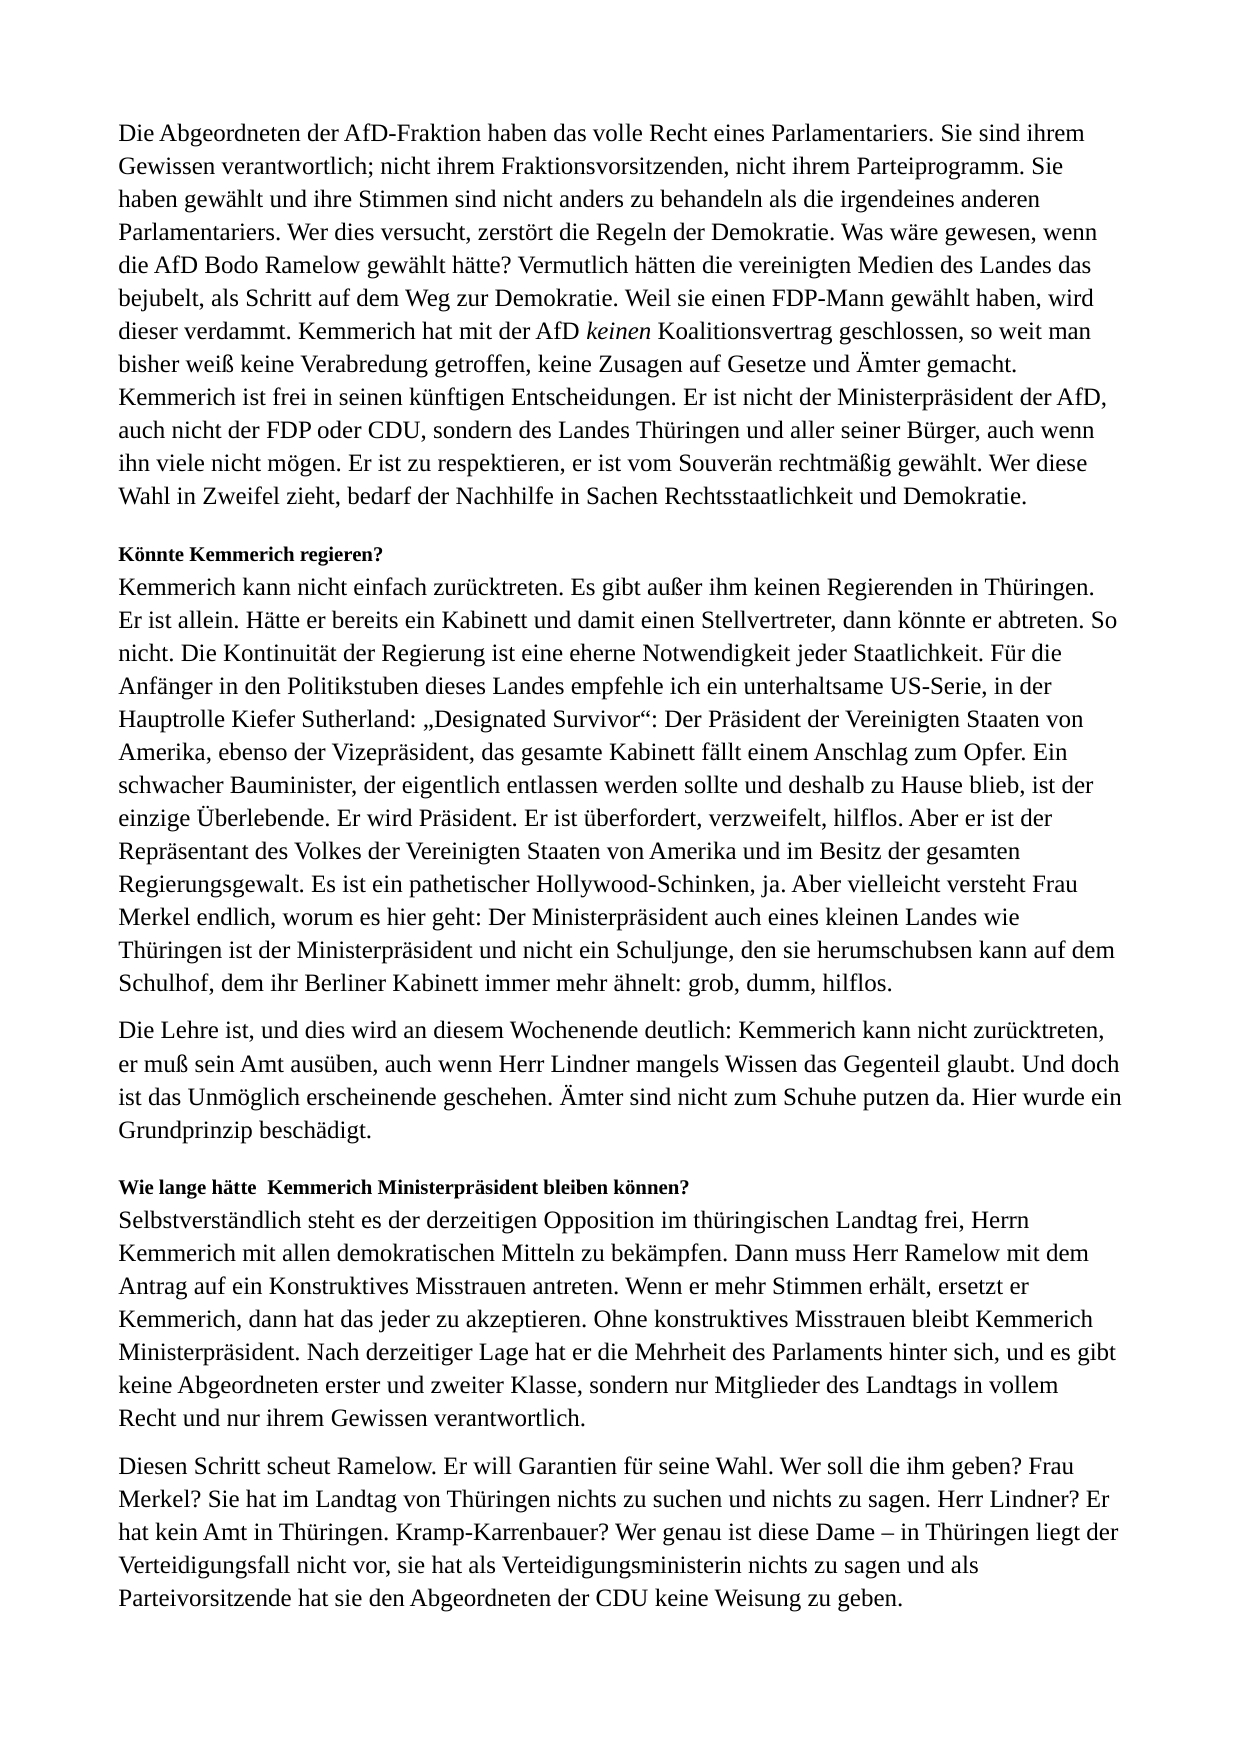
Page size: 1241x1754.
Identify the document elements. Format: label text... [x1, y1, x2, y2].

text Selbstverständlich steht es der derzeitigen Opposition im thüringischen Landtag frei, Herrn Kemmerich mit allen demokratischen Mitteln zu bekämpfen. Dann muss Herr Ramelow mit dem Antrag auf ein Konstruktives Misstrauen antreten. Wenn er mehr Stimmen erhält, ersetzt er Kemmerich, dann hat das jeder zu akzeptieren. Ohne konstruktives Misstrauen bleibt Kemmerich Ministerpräsident. Nach derzeitiger Lage hat er die Mehrheit des Parlaments hinter sich, und es gibt keine Abgeordneten erster und zweiter Klasse, sondern nur Mitglieder des Landtags in vollem Recht und nur ihrem Gewissen verantwortlich. [118, 1205, 1122, 1432]
text Die Lehre ist, und dies wird an diesem Wochenende deutlich: Kemmerich kann nicht zurücktreten, er muß sein Amt ausüben, auch wenn Herr Lindner mangels Wissen das Gegenteil glaubt. Und doch ist das Unmöglich erscheinende geschehen. Ämter sind nicht zum Schuhe putzen da. Hier wurde ein Grundprinzip beschädigt. [118, 1016, 1122, 1143]
text Diesen Schritt scheut Ramelow. Er will Garantien für seine Wahl. Wer soll die ihm geben? Frau Merkel? Sie hat im Landtag von Thüringen nichts zu suchen und nichts zu sagen. Herr Lindner? Er hat kein Amt in Thüringen. Kramp-Karrenbauer? Wer genau ist diese Dame – in Thüringen liegt der Verteidigungsfall nicht vor, sie hat als Verteidigungsministerin nichts zu sagen und als Parteivorsitzende hat sie den Abgeordneten der CDU keine Weisung zu geben. [118, 1451, 1122, 1612]
subtitle Könnte Kemmerich regieren? [118, 541, 1122, 566]
text Kemmerich kann nicht einfach zurücktreten. Es gibt außer ihm keinen Regierenden in Thüringen. Er ist allein. Hätte er bereits ein Kabinett und damit einen Stellvertreter, dann könnte er abtreten. So nicht. Die Kontinuität der Regierung ist eine eherne Notwendigkeit jeder Staatlichkeit. Für die Anfänger in den Politikstuben dieses Landes empfehle ich ein unterhaltsame US-Serie, in der Hauptrolle Kiefer Sutherland: „Designated Survivor“: Der Präsident der Vereinigten Staaten von Amerika, ebenso der Vizepräsident, das gesamte Kabinett fällt einem Anschlag zum Opfer. Ein schwacher Bauminister, der eigentlich entlassen werden sollte und deshalb zu Hause blieb, ist der einzige Überlebende. Er wird Präsident. Er ist überfordert, verzweifelt, hilflos. Aber er ist der Repräsentant des Volkes der Vereinigten Staaten von Amerika und im Besitz der gesamten Regierungsgewalt. Es ist ein pathetischer Hollywood-Schinken, ja. Aber vielleicht versteht Frau Merkel endlich, worum es hier geht: Der Ministerpräsident auch eines kleinen Landes wie Thüringen ist der Ministerpräsident und nicht ein Schuljunge, den sie herumschubsen kann auf dem Schulhof, dem ihr Berliner Kabinett immer mehr ähnelt: grob, dumm, hilflos. [118, 572, 1122, 997]
text Die Abgeordneten der AfD-Fraktion haben das volle Recht eines Parlamentariers. Sie sind ihrem Gewissen verantwortlich; nicht ihrem Fraktionsvorsitzenden, nicht ihrem Parteiprogramm. Sie haben gewählt und ihre Stimmen sind nicht anders zu behandeln als die irgendeines anderen Parlamentariers. Wer dies versucht, zerstört die Regeln der Demokratie. Was wäre gewesen, wenn die AfD Bodo Ramelow gewählt hätte? Vermutlich hätten die vereinigten Medien des Landes das bejubelt, als Schritt auf dem Weg zur Demokratie. Weil sie einen FDP-Mann gewählt haben, wird dieser verdammt. Kemmerich hat mit der AfD keinen Koalitionsvertrag geschlossen, so weit man bisher weiß keine Verabredung getroffen, keine Zusagen auf Gesetze und Ämter gemacht. Kemmerich ist frei in seinen künftigen Entscheidungen. Er ist nicht der Ministerpräsident der AfD, auch nicht der FDP oder CDU, sondern des Landes Thüringen und aller seiner Bürger, auch wenn ihn viele nicht mögen. Er ist zu respektieren, er ist vom Souverän rechtmäßig gewählt. Wer diese Wahl in Zweifel zieht, bedarf der Nachhilfe in Sachen Rechtsstaatlichkeit und Demokratie. [118, 118, 1122, 510]
subtitle Wie lange hätte Kemmerich Ministerpräsident bleiben können? [118, 1175, 1122, 1199]
